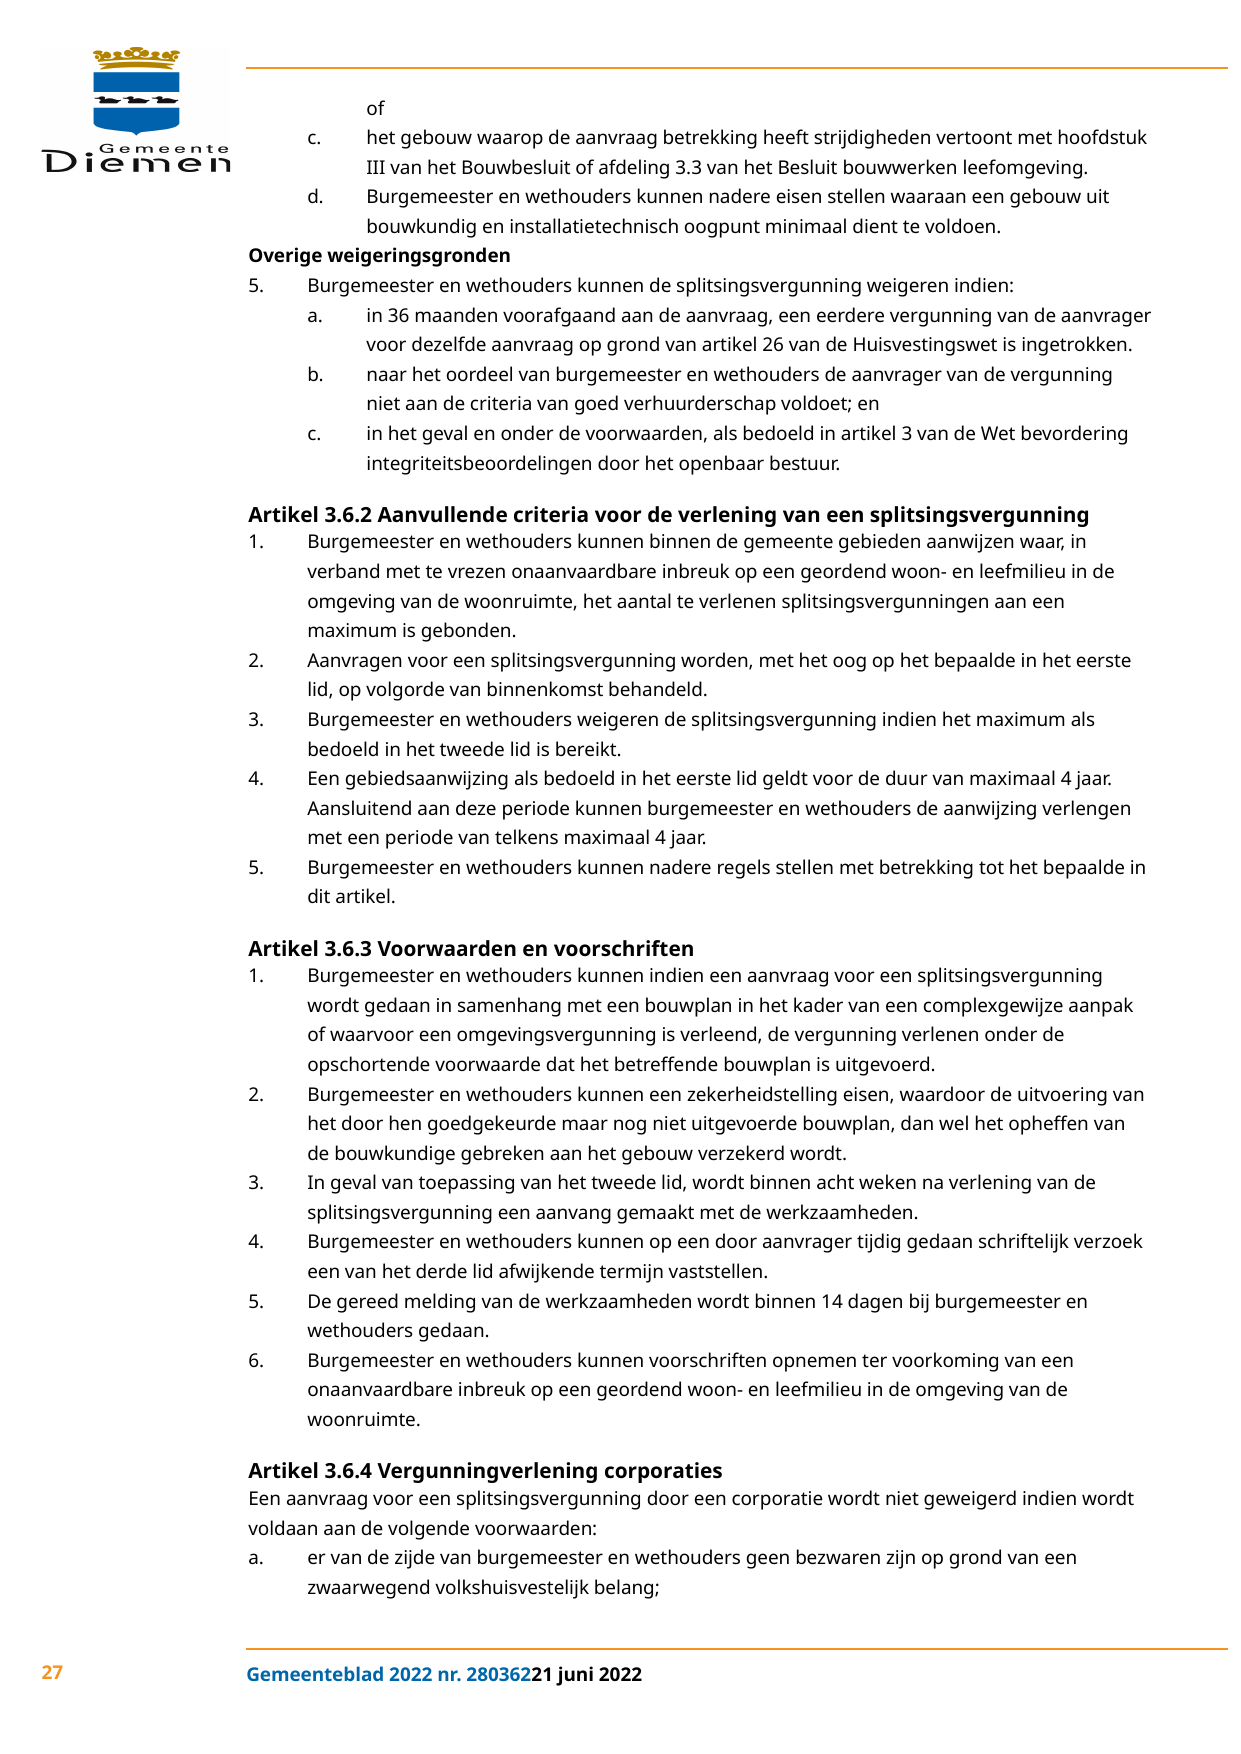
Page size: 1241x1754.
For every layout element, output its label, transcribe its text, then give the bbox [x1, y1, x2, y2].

list De gereed melding van de werkzaamheden wordt binnen 14 dagen bij burgemeester en wethouders gedaan. [248, 1288, 1152, 1343]
list Burgemeester en wethouders kunnen indien een aanvraag voor een splitsingsvergunning wordt gedaan in samenhang met een bouwplan in het kader van een complexgewijze aanpak of waarvoor een omgevingsvergunning is verleend, de vergunning verlenen onder de opschortende voorwaarde dat het betreffende bouwplan is uitgevoerd. [248, 962, 1152, 1077]
text Overige weigeringsgronden [248, 243, 1152, 268]
list in 36 maanden voorafgaand aan de aanvraag, een eerdere vergunning van de aanvrager voor dezelfde aanvraag op grond van artikel 26 van de Huisvestingswet is ingetrokken. [307, 302, 1152, 357]
text Een aanvraag voor een splitsingsvergunning door een corporatie wordt niet geweigerd indien wordt voldaan aan de volgende voorwaarden: [248, 1485, 1152, 1540]
list Burgemeester en wethouders kunnen voorschriften opnemen ter voorkoming van een onaanvaardbare inbreuk op een geordend woon- en leefmilieu in de omgeving van de woonruimte. [248, 1347, 1152, 1432]
list in het geval en onder de voorwaarden, als bedoeld in artikel 3 van de Wet bevordering integriteitsbeoordelingen door het openbaar bestuur. [307, 420, 1152, 476]
list het gebouw waarop de aanvraag betrekking heeft strijdigheden vertoont met hoofdstuk III van het Bouwbesluit of afdeling 3.3 van het Besluit bouwwerken leefomgeving. [307, 124, 1152, 180]
text Artikel 3.6.4 Vergunningverlening corporaties [248, 1457, 1152, 1485]
text Artikel 3.6.3 Voorwaarden en voorschriften [248, 934, 1152, 962]
list een aanschrijving ingevolge de artikelen 13 of 13a van de Woningwet, zoals deze bestond voor de inwerkingtreding van de Omgevingswet, of artikel 3.7 van het Besluit bouwwerken leefomgeving of artikel 22.4 in samenhang met artikel 22.7 van het omgevingsplan, is gedaan en het bepaalde in deze aanschrijving nog niet is uitgevoerd; of [307, 95, 1152, 121]
list In geval van toepassing van het tweede lid, wordt binnen acht weken na verlening van de splitsingsvergunning een aanvang gemaakt met de werkzaamheden. [248, 1169, 1152, 1225]
list Burgemeester en wethouders kunnen binnen de gemeente gebieden aanwijzen waar, in verband met te vrezen onaanvaardbare inbreuk op een geordend woon- en leefmilieu in de omgeving van de woonruimte, het aantal te verlenen splitsingsvergunningen aan een maximum is gebonden. [248, 529, 1152, 643]
text Artikel 3.6.2 Aanvullende criteria voor de verlening van een splitsingsvergunning [248, 500, 1152, 529]
list Burgemeester en wethouders kunnen op een door aanvrager tijdig gedaan schriftelijk verzoek een van het derde lid afwijkende termijn vaststellen. [248, 1229, 1152, 1284]
list Een gebiedsaanwijzing als bedoeld in het eerste lid geldt voor de duur van maximaal 4 jaar. Aansluitend aan deze periode kunnen burgemeester en wethouders de aanwijzing verlengen met een periode van telkens maximaal 4 jaar. [248, 765, 1152, 850]
picture [41, 47, 231, 172]
list er van de zijde van burgemeester en wethouders geen bezwaren zijn op grond van een zwaarwegend volkshuisvestelijk belang; [248, 1544, 1152, 1599]
list Aanvragen voor een splitsingsvergunning worden, met het oog op het bepaalde in het eerste lid, op volgorde van binnenkomst behandeld. [248, 647, 1152, 702]
list Burgemeester en wethouders kunnen nadere regels stellen met betrekking tot het bepaalde in dit artikel. [248, 854, 1152, 909]
list Burgemeester en wethouders kunnen nadere eisen stellen waaraan een gebouw uit bouwkundig en installatietechnisch oogpunt minimaal dient te voldoen. [307, 183, 1152, 239]
list naar het oordeel van burgemeester en wethouders de aanvrager van de vergunning niet aan de criteria van goed verhuurderschap voldoet; en [307, 361, 1152, 416]
list Burgemeester en wethouders weigeren de splitsingsvergunning indien het maximum als bedoeld in het tweede lid is bereikt. [248, 706, 1152, 761]
list Burgemeester en wethouders kunnen een zekerheidstelling eisen, waardoor de uitvoering van het door hen goedgekeurde maar nog niet uitgevoerde bouwplan, dan wel het opheffen van de bouwkundige gebreken aan het gebouw verzekerd wordt. [248, 1081, 1152, 1166]
list Burgemeester en wethouders kunnen de splitsingsvergunning weigeren indien: [248, 272, 1152, 298]
